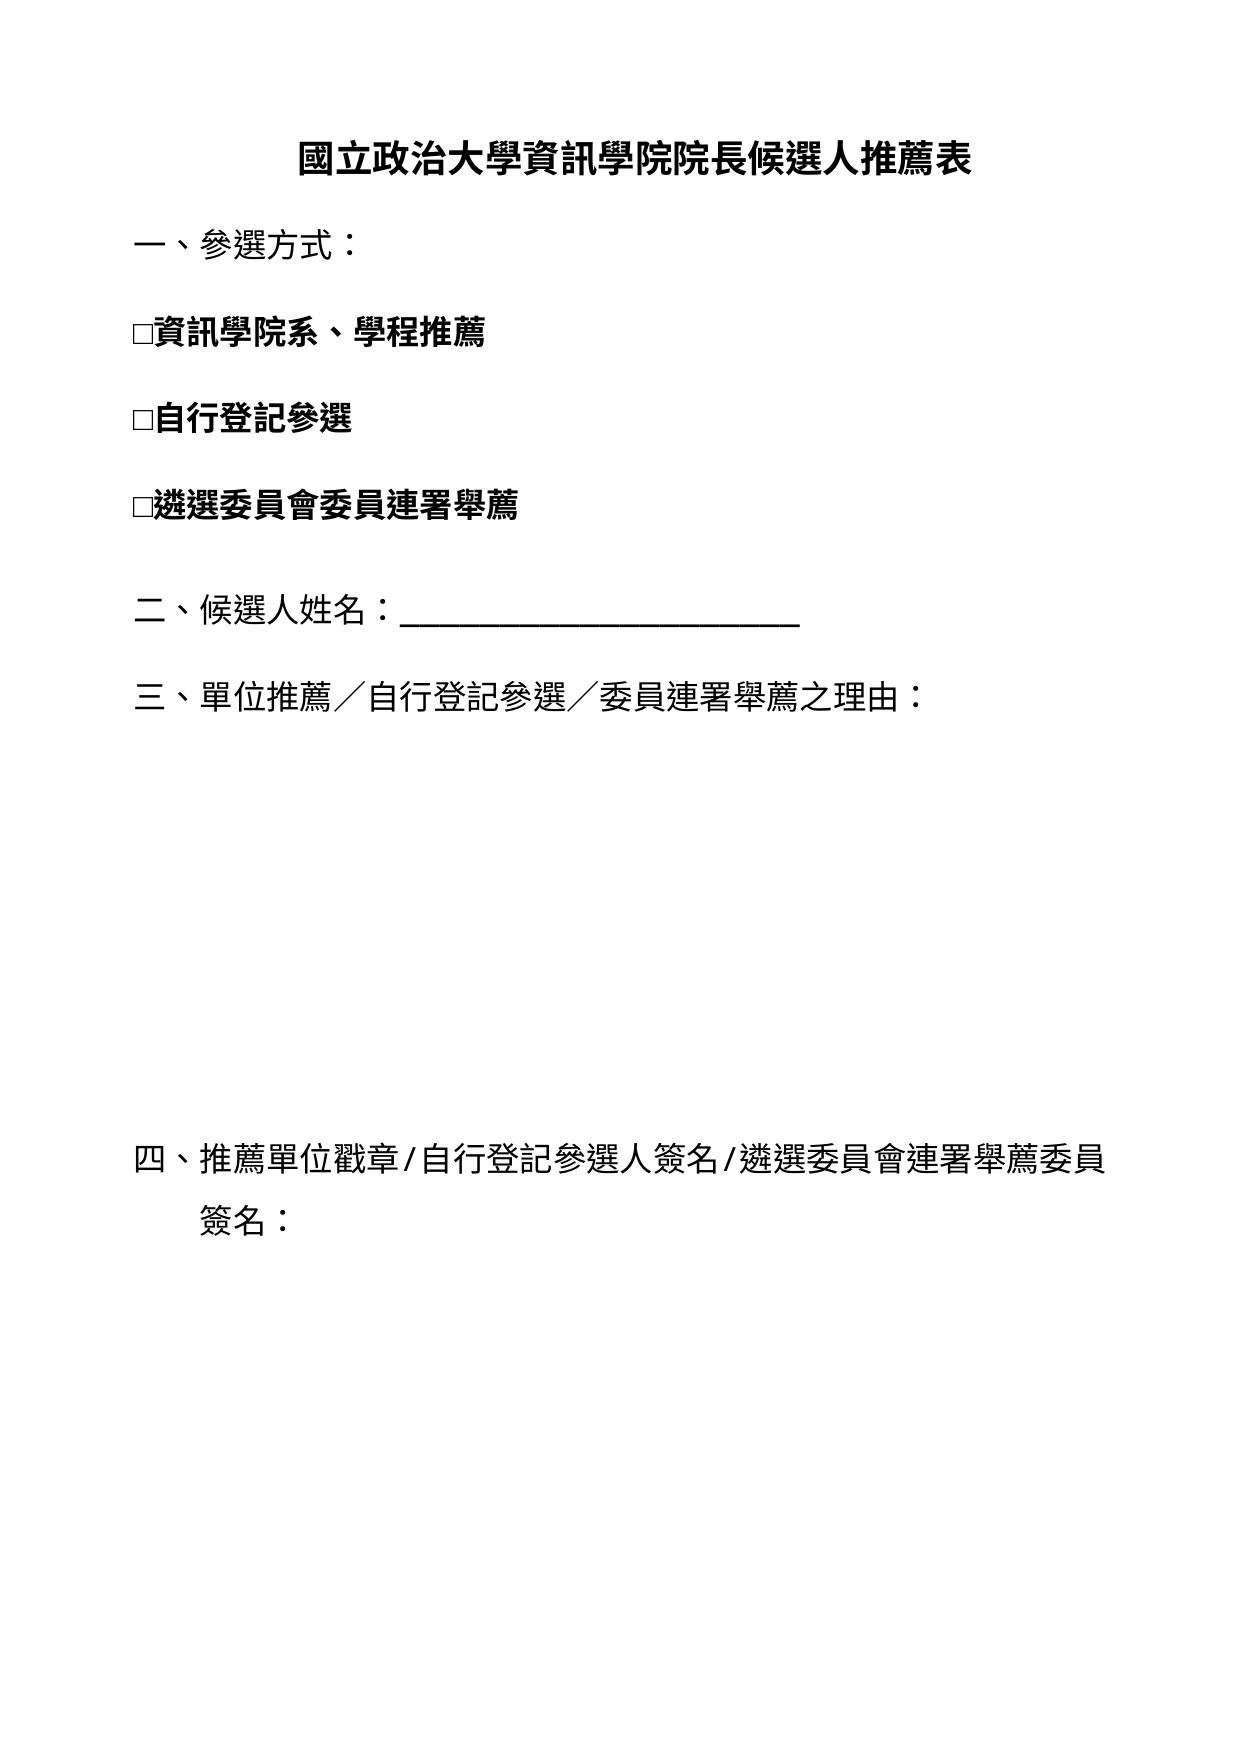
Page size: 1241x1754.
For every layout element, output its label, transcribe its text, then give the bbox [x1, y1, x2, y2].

text 二、候選人姓名：____________________ [133, 567, 1137, 629]
text 一、參選方式： [133, 201, 1137, 264]
text 四、推薦單位戳章/自行登記參選人簽名/遴選委員會連署舉薦委員簽名： [133, 1115, 1137, 1240]
text □資訊學院系、學程推薦 [133, 288, 1137, 351]
text □自行登記參選 [133, 375, 1137, 437]
text 國立政治大學資訊學院院長候選人推薦表 [133, 128, 1137, 183]
text □遴選委員會委員連署舉薦 [133, 461, 1137, 524]
text 三、單位推薦／自行登記參選／委員連署舉薦之理由： [133, 653, 1137, 716]
